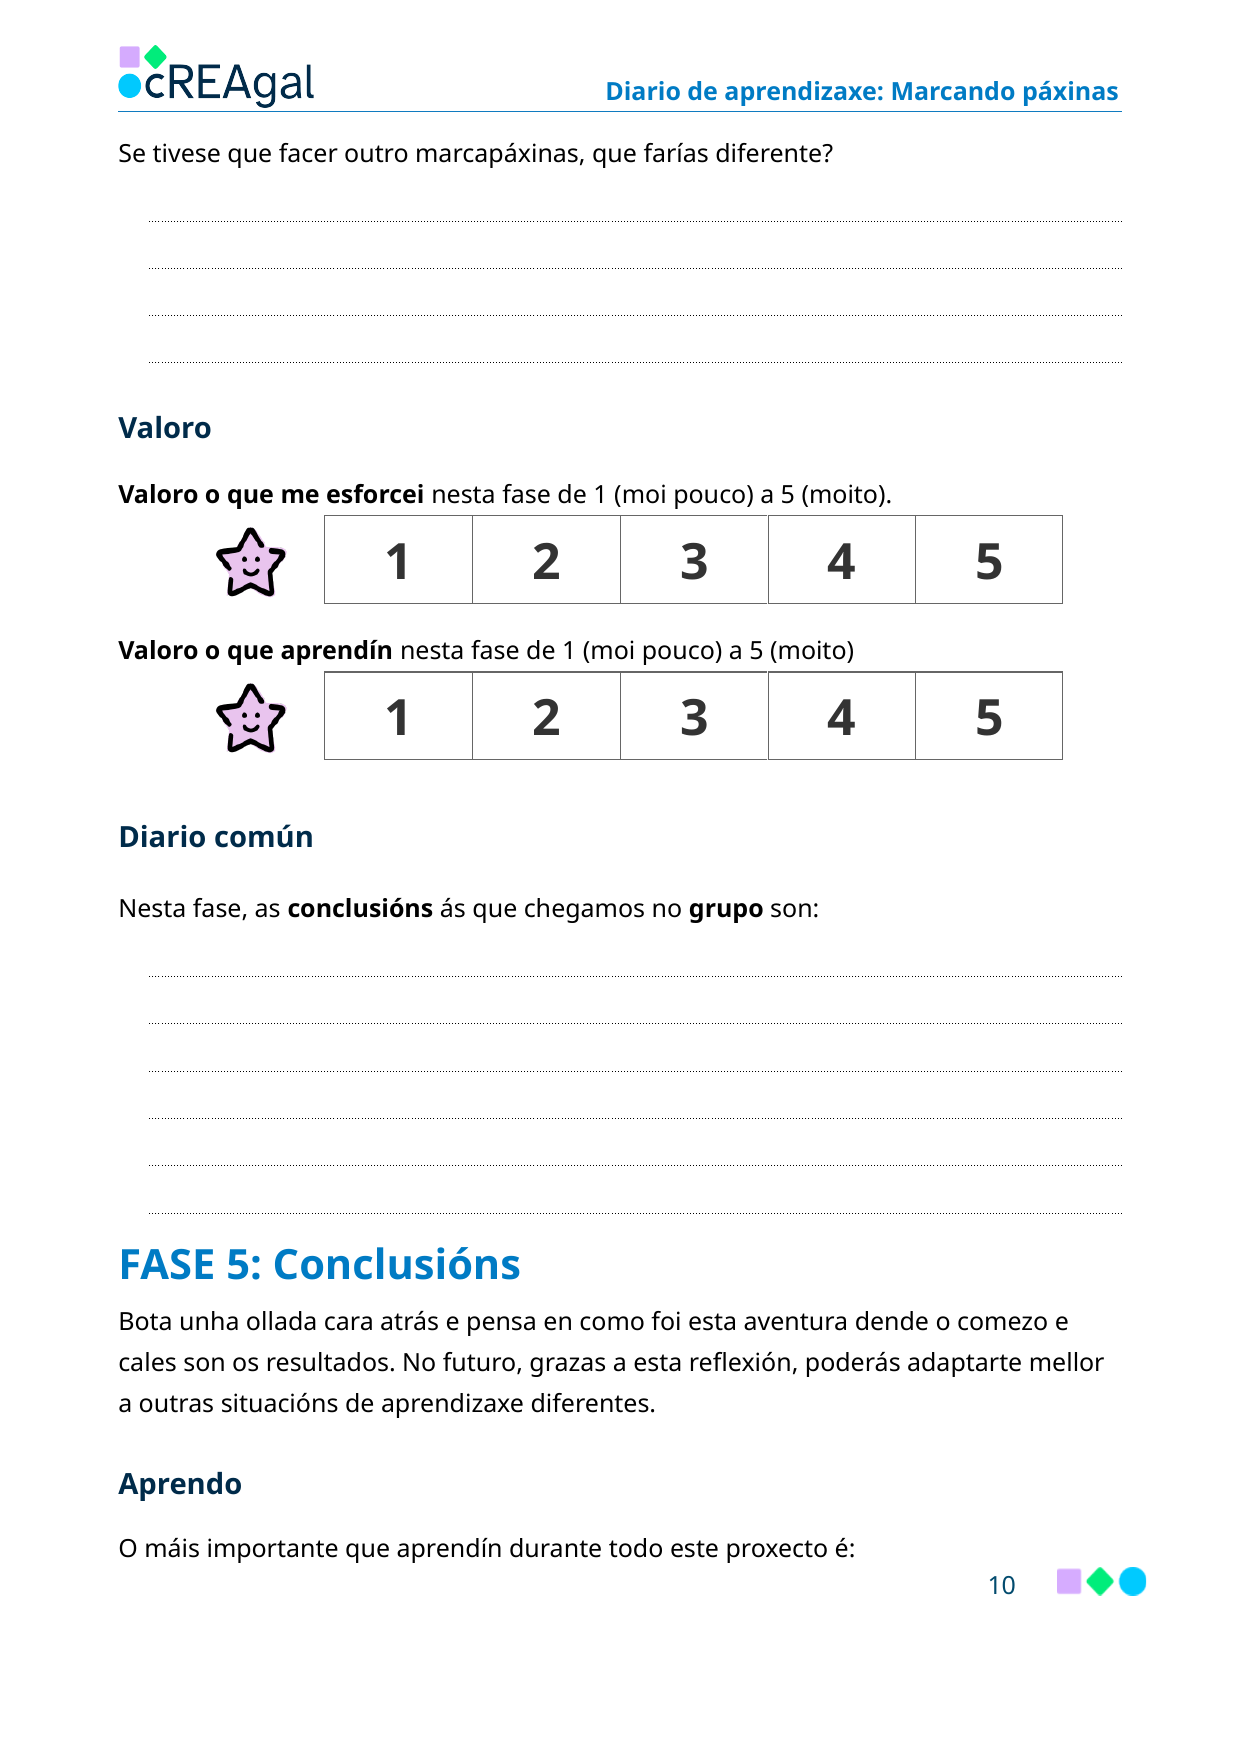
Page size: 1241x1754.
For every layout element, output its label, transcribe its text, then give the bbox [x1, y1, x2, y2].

picture [1057, 1567, 1130, 1596]
subtitle Diario común [118, 816, 1122, 856]
subtitle FASE 5: Conclusións [118, 1234, 1122, 1291]
table_header [177, 671, 324, 760]
table_header [148, 174, 1122, 222]
table_cell [148, 269, 1122, 316]
table_header 1 [325, 516, 472, 603]
table_header 5 [916, 516, 1062, 603]
text O máis importante que aprendín durante todo este proxecto é: [118, 1531, 1122, 1565]
text Nesta fase, as conclusións ás que chegamos no grupo son: [118, 891, 1122, 925]
table_header 3 [621, 673, 767, 759]
table_header 4 [769, 516, 915, 603]
table_cell [148, 1072, 1122, 1119]
table_cell [148, 316, 1122, 363]
table_header [177, 515, 324, 604]
table_header [148, 930, 1122, 977]
table_header 3 [621, 516, 767, 603]
table_header 1 [325, 673, 472, 759]
table_cell [148, 1025, 1122, 1072]
table_header 2 [473, 516, 620, 603]
picture [208, 677, 293, 758]
text Bota unha ollada cara atrás e pensa en como foi esta aventura dende o comezo e cales son os resultados. No futuro, grazas a esta reflexión, poderás adaptarte mellor a outras situacións de aprendizaxe diferentes. [118, 1304, 1122, 1419]
text Valoro o que aprendín nesta fase de 1 (moi pouco) a 5 (moito) [118, 632, 1122, 666]
table_cell [148, 1119, 1122, 1166]
table_header 4 [769, 673, 915, 759]
picture [118, 45, 314, 108]
table_cell [148, 977, 1122, 1024]
subtitle Aprendo [118, 1463, 1122, 1503]
table_cell [148, 1166, 1122, 1214]
table_header 2 [473, 673, 620, 759]
text Se tivese que facer outro marcapáxinas, que farías diferente? [118, 135, 1122, 169]
subtitle Valoro [118, 408, 1122, 447]
text Valoro o que me esforcei nesta fase de 1 (moi pouco) a 5 (moito). [118, 476, 1122, 510]
table_cell [148, 222, 1122, 269]
picture [1137, 1567, 1147, 1578]
table_header 5 [916, 673, 1062, 759]
picture [1136, 1584, 1147, 1596]
picture [208, 521, 293, 602]
